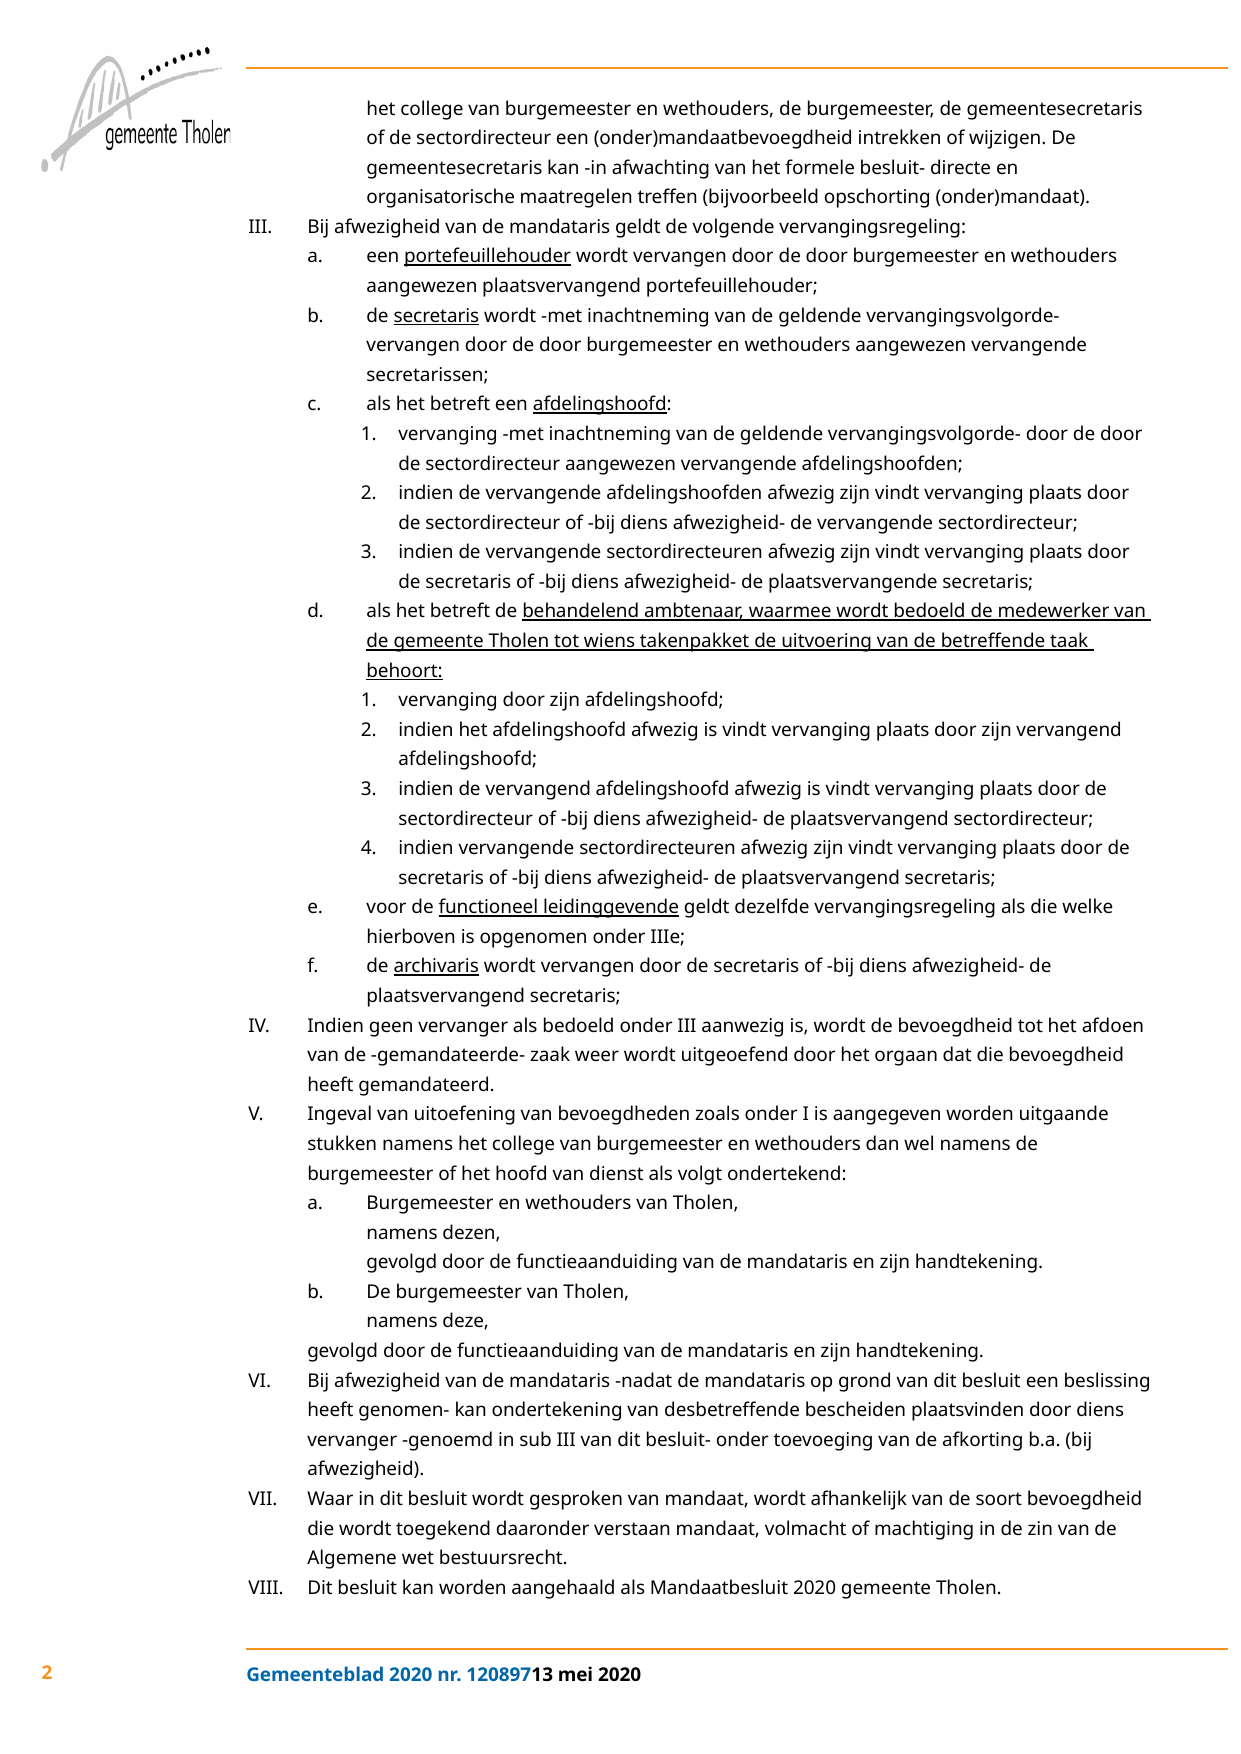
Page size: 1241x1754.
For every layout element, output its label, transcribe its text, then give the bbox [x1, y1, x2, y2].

list namens dezen, [307, 1219, 1152, 1245]
list als het betreft de behandelend ambtenaar, waarmee wordt bedoeld de medewerker van de gemeente Tholen tot wiens takenpakket de uitvoering van de betreffende taak behoort: [307, 598, 1152, 683]
list als het betreft een afdelingshoofd: [307, 391, 1152, 416]
list de secretaris wordt -met inachtneming van de geldende vervangingsvolgorde- vervangen door de door burgemeester en wethouders aangewezen vervangende secretarissen; [307, 302, 1152, 387]
list gevolgd door de functieaanduiding van de mandataris en zijn handtekening. [248, 1337, 1152, 1363]
list Indien geen vervanger als bedoeld onder III aanwezig is, wordt de bevoegdheid tot het afdoen van de -gemandateerde- zaak weer wordt uitgeoefend door het orgaan dat die bevoegdheid heeft gemandateerd. [248, 1012, 1152, 1097]
picture [41, 47, 231, 172]
list vervanging -met inachtneming van de geldende vervangingsvolgorde- door de door de sectordirecteur aangewezen vervangende afdelingshoofden; [361, 420, 1152, 476]
list namens deze, [307, 1308, 1152, 1333]
list vervanging door zijn afdelingshoofd; [361, 686, 1152, 712]
list Bij afwezigheid van de mandataris geldt de volgende vervangingsregeling: [248, 213, 1152, 239]
list gevolgd door de functieaanduiding van de mandataris en zijn handtekening. [307, 1248, 1152, 1274]
list het college van burgemeester en wethouders, de burgemeester, de gemeentesecretaris of de sectordirecteur een (onder)mandaatbevoegdheid intrekken of wijzigen. De gemeentesecretaris kan -in afwachting van het formele besluit- directe en organisatorische maatregelen treffen (bijvoorbeeld opschorting (onder)mandaat). [307, 95, 1152, 209]
list indien de vervangende afdelingshoofden afwezig zijn vindt vervanging plaats door de sectordirecteur of -bij diens afwezigheid- de vervangende sectordirecteur; [361, 479, 1152, 535]
list indien vervangende sectordirecteuren afwezig zijn vindt vervanging plaats door de secretaris of -bij diens afwezigheid- de plaatsvervangend secretaris; [361, 834, 1152, 890]
list Burgemeester en wethouders van Tholen, [307, 1189, 1152, 1215]
list De burgemeester van Tholen, [307, 1278, 1152, 1304]
list de archivaris wordt vervangen door de secretaris of -bij diens afwezigheid- de plaatsvervangend secretaris; [307, 953, 1152, 1008]
list indien het afdelingshoofd afwezig is vindt vervanging plaats door zijn vervangend afdelingshoofd; [361, 716, 1152, 771]
list indien de vervangende sectordirecteuren afwezig zijn vindt vervanging plaats door de secretaris of -bij diens afwezigheid- de plaatsvervangende secretaris; [361, 538, 1152, 594]
list Dit besluit kan worden aangehaald als Mandaatbesluit 2020 gemeente Tholen. [248, 1574, 1152, 1600]
list voor de functioneel leidinggevende geldt dezelfde vervangingsregeling als die welke hierboven is opgenomen onder IIIe; [307, 893, 1152, 949]
list Waar in dit besluit wordt gesproken van mandaat, wordt afhankelijk van de soort bevoegdheid die wordt toegekend daaronder verstaan mandaat, volmacht of machtiging in de zin van de Algemene wet bestuursrecht. [248, 1485, 1152, 1570]
list Ingeval van uitoefening van bevoegdheden zoals onder I is aangegeven worden uitgaande stukken namens het college van burgemeester en wethouders dan wel namens de burgemeester of het hoofd van dienst als volgt ondertekend: [248, 1101, 1152, 1186]
list indien de vervangend afdelingshoofd afwezig is vindt vervanging plaats door de sectordirecteur of -bij diens afwezigheid- de plaatsvervangend sectordirecteur; [361, 775, 1152, 831]
list een portefeuillehouder wordt vervangen door de door burgemeester en wethouders aangewezen plaatsvervangend portefeuillehouder; [307, 243, 1152, 298]
list Bij afwezigheid van de mandataris -nadat de mandataris op grond van dit besluit een beslissing heeft genomen- kan ondertekening van desbetreffende bescheiden plaatsvinden door diens vervanger -genoemd in sub III van dit besluit- onder toevoeging van de afkorting b.a. (bij afwezigheid). [248, 1367, 1152, 1481]
